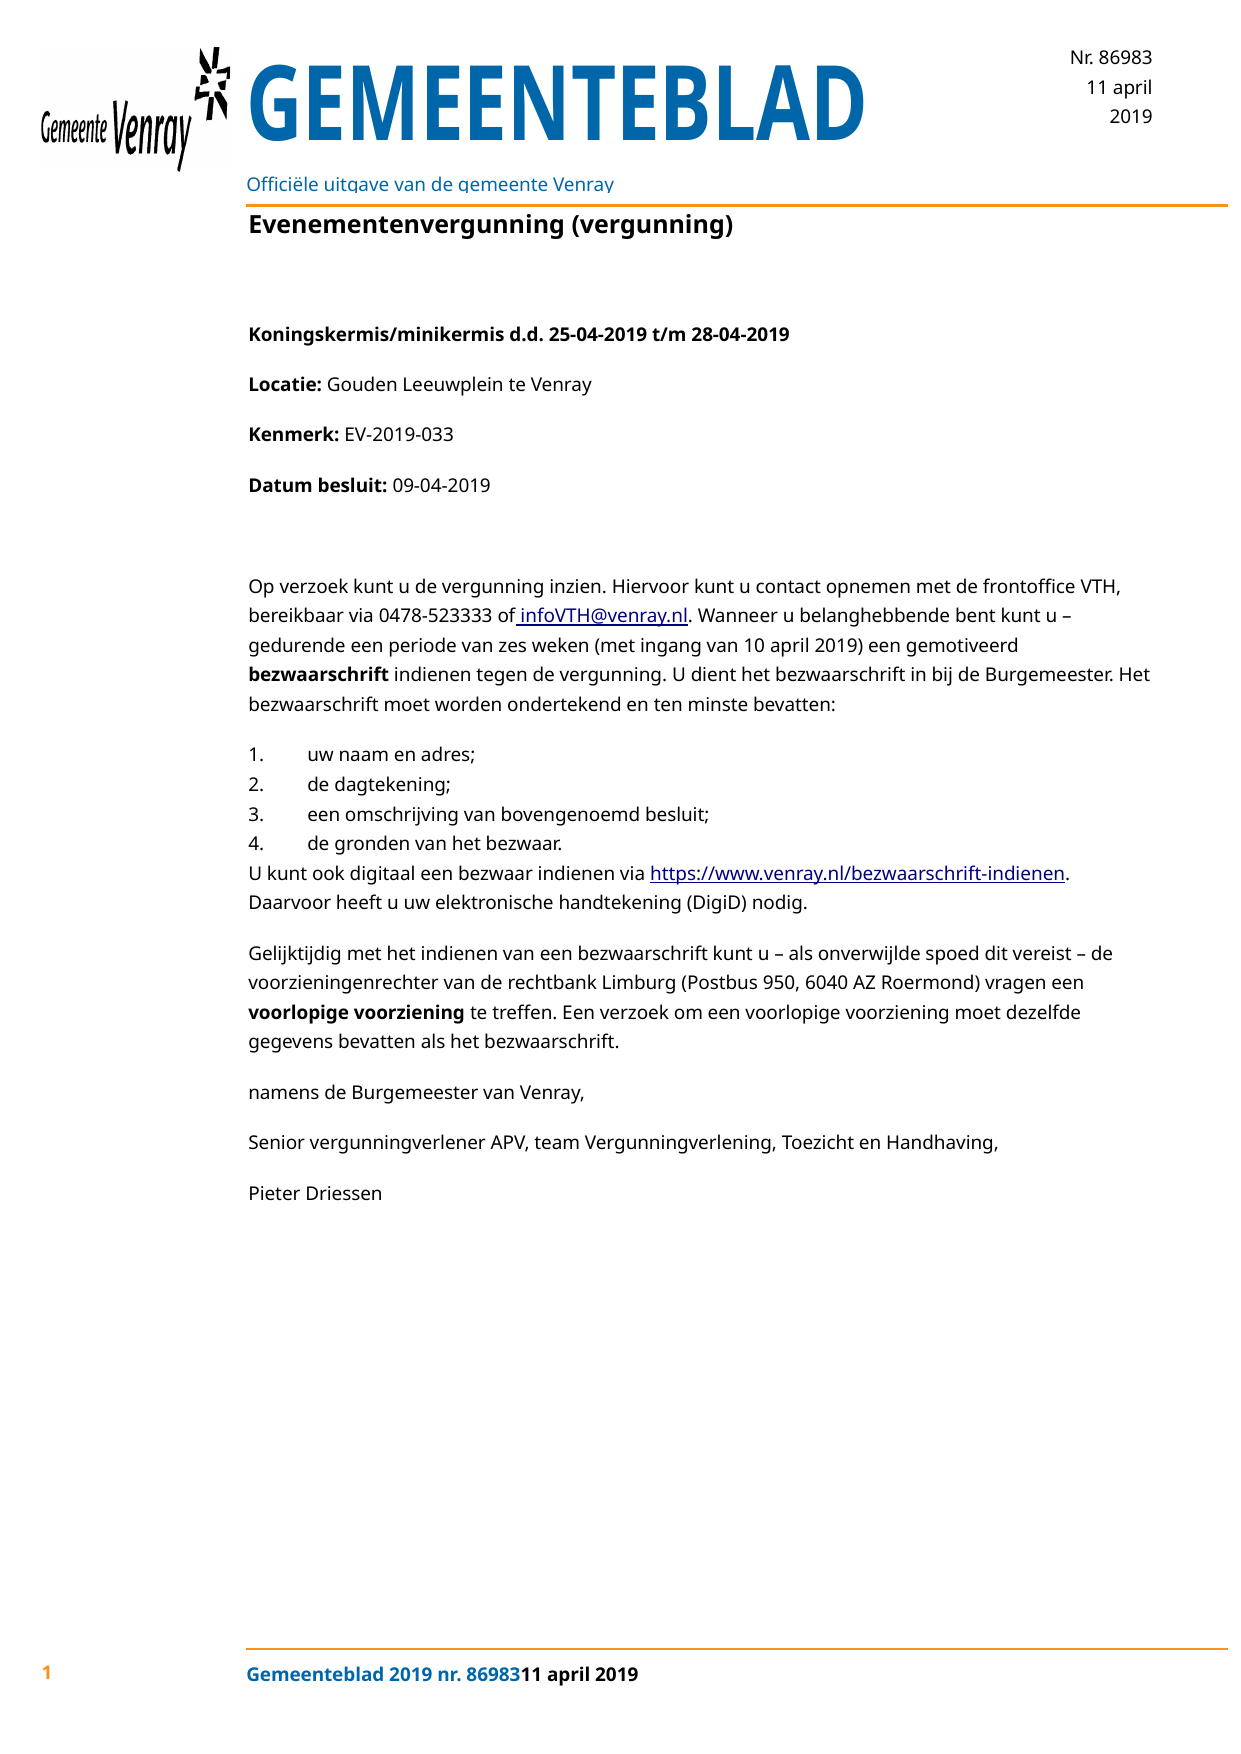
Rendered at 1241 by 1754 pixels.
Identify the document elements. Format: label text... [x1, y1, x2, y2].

text Datum besluit: 09-04-2019 [248, 472, 1152, 498]
text Gelijktijdig met het indienen van een bezwaarschrift kunt u – als onverwijlde spoed dit vereist – de voorzieningenrechter van de rechtbank Limburg (Postbus 950, 6040 AZ Roermond) vragen een voorlopige voorziening te treffen. Een verzoek om een voorlopige voorziening moet dezelfde gegevens bevatten als het bezwaarschrift. [248, 940, 1152, 1054]
text Locatie: Gouden Leeuwplein te Venray [248, 371, 1152, 397]
list de dagtekening; [248, 771, 1152, 797]
text Evenementenvergunning (vergunning) [248, 207, 1152, 241]
list uw naam en adres; [248, 742, 1152, 767]
list een omschrijving van bovengenoemd besluit; [248, 801, 1152, 826]
text Koningskermis/minikermis d.d. 25-04-2019 t/m 28-04-2019 [248, 321, 1152, 346]
text namens de Burgemeester van Venray, [248, 1079, 1152, 1105]
text Senior vergunningverlener APV, team Vergunningverlening, Toezicht en Handhaving, [248, 1129, 1152, 1155]
text Pieter Driessen [248, 1180, 1152, 1206]
list de gronden van het bezwaar. [248, 830, 1152, 856]
text U kunt ook digitaal een bezwaar indienen via https://www.venray.nl/bezwaarschrift-indienen. Daarvoor heeft u uw elektronische handtekening (DigiD) nodig. [248, 860, 1152, 915]
picture [41, 47, 231, 172]
text Kenmerk: EV-2019-033 [248, 422, 1152, 447]
text Op verzoek kunt u de vergunning inzien. Hiervoor kunt u contact opnemen met de frontoffice VTH, bereikbaar via 0478-523333 of infoVTH@venray.nl. Wanneer u belanghebbende bent kunt u – gedurende een periode van zes weken (met ingang van 10 april 2019) een gemotiveerd bezwaarschrift indienen tegen de vergunning. U dient het bezwaarschrift in bij de Burgemeester. Het bezwaarschrift moet worden ondertekend en ten minste bevatten: [248, 573, 1152, 717]
